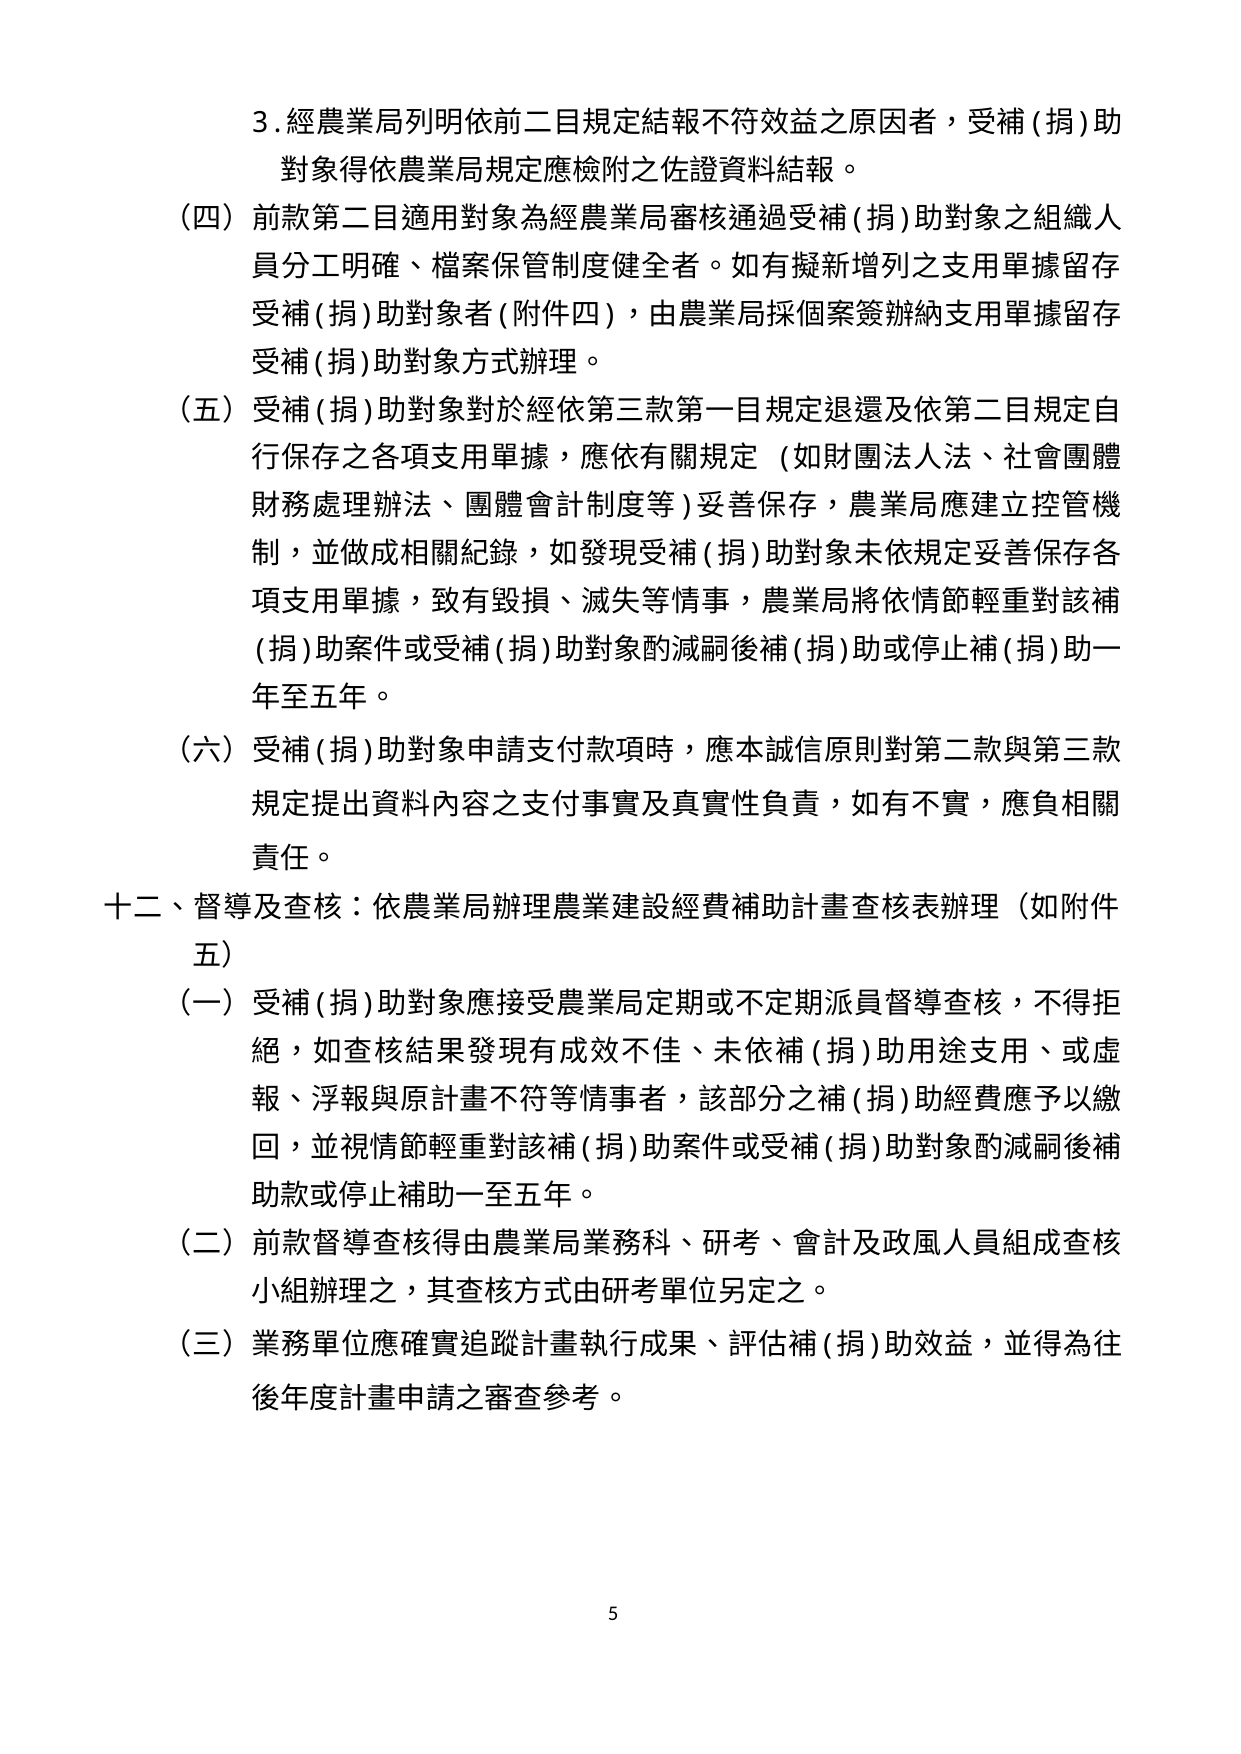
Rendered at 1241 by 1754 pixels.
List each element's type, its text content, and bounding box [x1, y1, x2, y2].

text （四）前款第二目適用對象為經農業局審核通過受補(捐)助對象之組織人員分工明確、檔案保管制度健全者。如有擬新增列之支用單據留存受補(捐)助對象者(附件四)，由農業局採個案簽辦納支用單據留存受補(捐)助對象方式辦理。 [162, 190, 1122, 382]
text （六）受補(捐)助對象申請支付款項時，應本誠信原則對第二款與第三款規定提出資料內容之支付事實及真實性負責，如有不實，應負相關責任。 [162, 717, 1122, 879]
text 3.經農業局列明依前二目規定結報不符效益之原因者，受補(捐)助對象得依農業局規定應檢附之佐證資料結報。 [251, 94, 1122, 190]
text 十二、督導及查核：依農業局辦理農業建設經費補助計畫查核表辦理（如附件五） [103, 879, 1122, 975]
text （二）前款督導查核得由農業局業務科、研考、會計及政風人員組成查核小組辦理之，其查核方式由研考單位另定之。 [162, 1215, 1122, 1311]
text （一）受補(捐)助對象應接受農業局定期或不定期派員督導查核，不得拒絕，如查核結果發現有成效不佳、未依補(捐)助用途支用、或虛報、浮報與原計畫不符等情事者，該部分之補(捐)助經費應予以繳回，並視情節輕重對該補(捐)助案件或受補(捐)助對象酌減嗣後補助款或停止補助一至五年。 [162, 975, 1122, 1215]
text （五）受補(捐)助對象對於經依第三款第一目規定退還及依第二目規定自行保存之各項支用單據，應依有關規定 (如財團法人法、社會團體財務處理辦法、團體會計制度等)妥善保存，農業局應建立控管機制，並做成相關紀錄，如發現受補(捐)助對象未依規定妥善保存各項支用單據，致有毀損、滅失等情事，農業局將依情節輕重對該補(捐)助案件或受補(捐)助對象酌減嗣後補(捐)助或停止補(捐)助一年至五年。 [162, 382, 1122, 717]
text （三）業務單位應確實追蹤計畫執行成果、評估補(捐)助效益，並得為往後年度計畫申請之審查參考。 [162, 1311, 1122, 1419]
